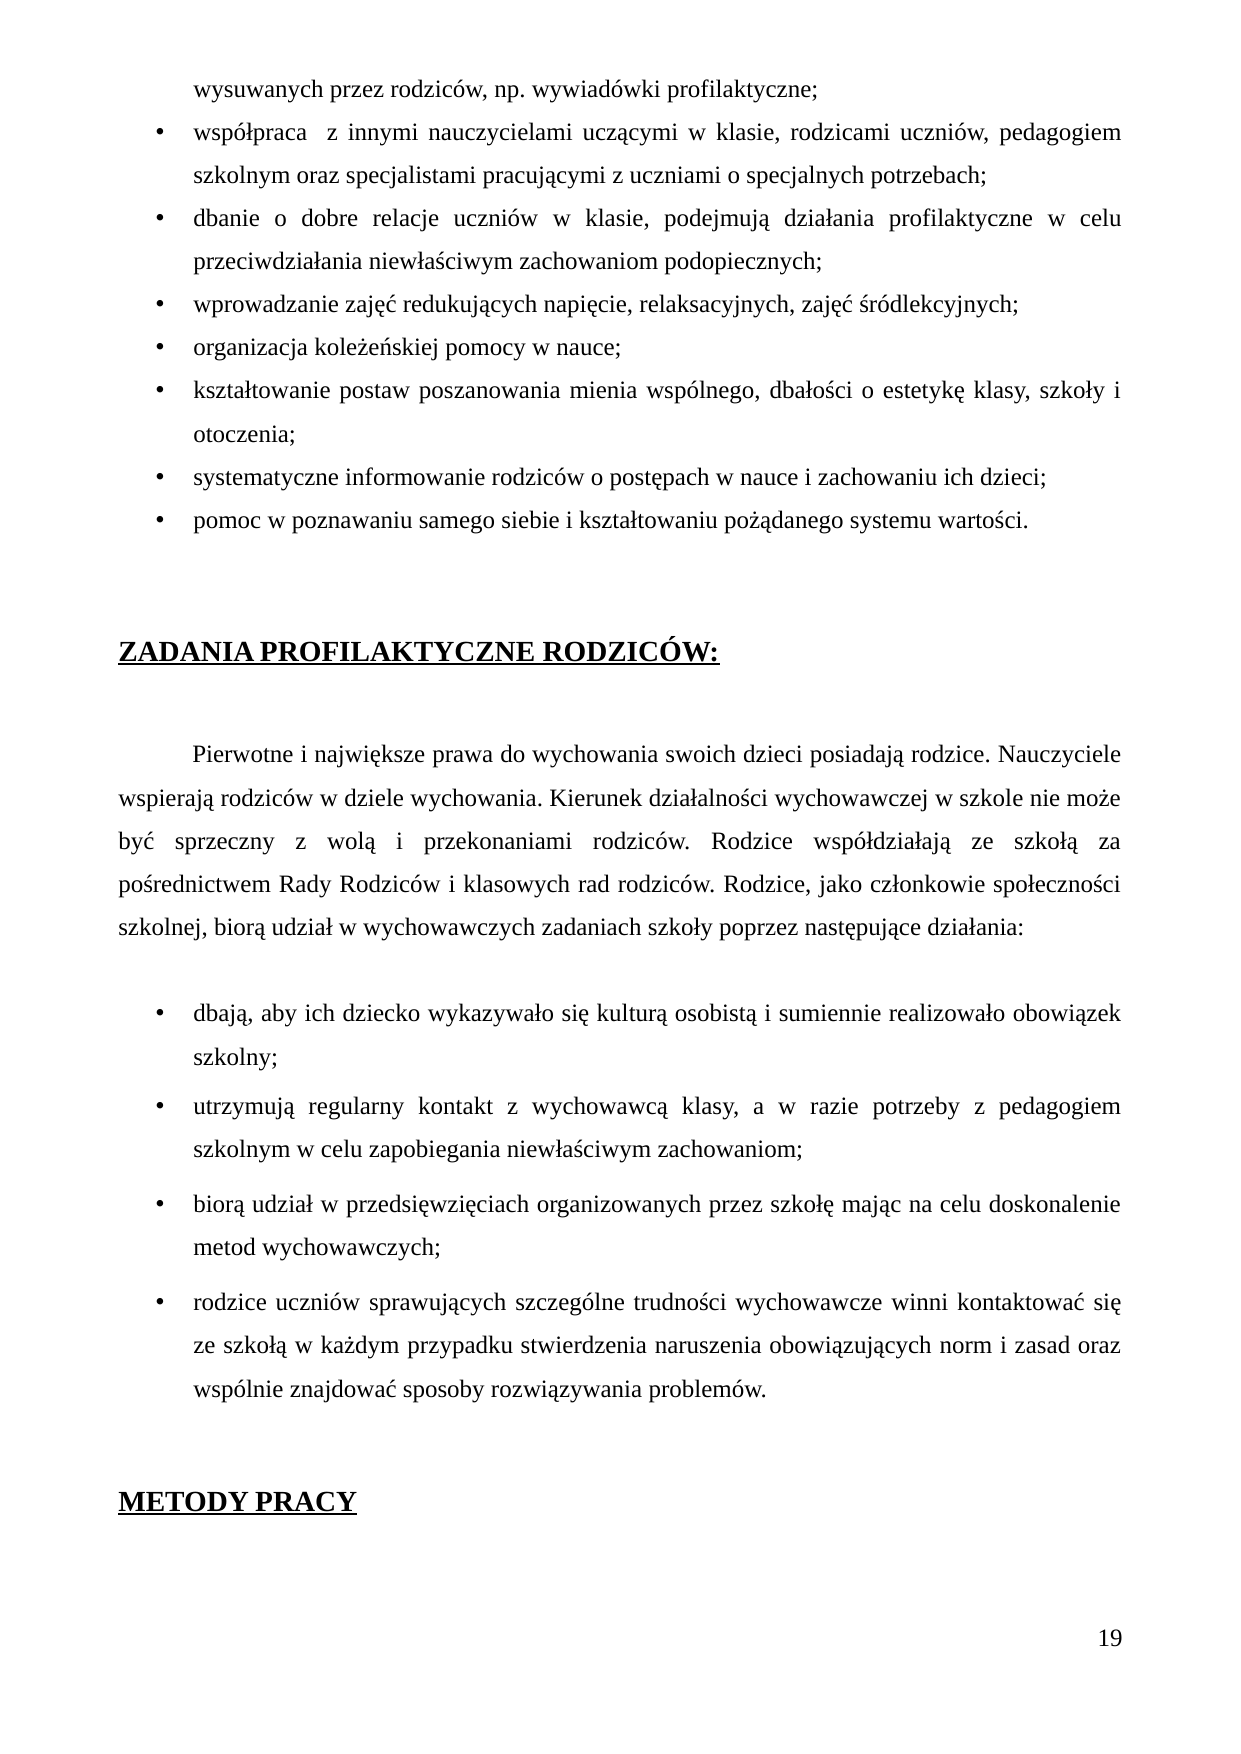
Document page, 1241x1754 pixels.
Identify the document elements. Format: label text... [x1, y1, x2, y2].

list wprowadzanie zajęć redukujących napięcie, relaksacyjnych, zajęć śródlekcyjnych; [156, 289, 1122, 318]
text ZADANIA PROFILAKTYCZNE RODZICÓW: [118, 634, 1122, 668]
list kształtowanie postaw poszanowania mienia wspólnego, dbałości o estetykę klasy, szkoły i otoczenia; [156, 376, 1122, 447]
text METODY PRACY [118, 1484, 1122, 1518]
list systematyczne informowanie rodziców o postępach w nauce i zachowaniu ich dzieci; [156, 462, 1122, 491]
list dbają, aby ich dziecko wykazywało się kulturą osobistą i sumiennie realizowało obowiązek szkolny; [156, 998, 1122, 1070]
list pomoc w poznawaniu samego siebie i kształtowaniu pożądanego systemu wartości. [156, 505, 1122, 534]
list utrzymują regularny kontakt z wychowawcą klasy, a w razie potrzeby z pedagogiem szkolnym w celu zapobiegania niewłaściwym zachowaniom; [156, 1091, 1122, 1163]
list rodzice uczniów sprawujących szczególne trudności wychowawcze winni kontaktować się ze szkołą w każdym przypadku stwierdzenia naruszenia obowiązujących norm i zasad oraz wspólnie znajdować sposoby rozwiązywania problemów. [156, 1287, 1122, 1402]
list wysuwanych przez rodziców, np. wywiadówki profilaktyczne; [156, 74, 1122, 102]
list współpraca z innymi nauczycielami uczącymi w klasie, rodzicami uczniów, pedagogiem szkolnym oraz specjalistami pracującymi z uczniami o specjalnych potrzebach; [156, 117, 1122, 189]
list organizacja koleżeńskiej pomocy w nauce; [156, 332, 1122, 361]
text Pierwotne i największe prawa do wychowania swoich dzieci posiadają rodzice. Nauczyciele wspierają rodziców w dziele wychowania. Kierunek działalności wychowawczej w szkole nie może być sprzeczny z wolą i przekonaniami rodziców. Rodzice współdziałają ze szkołą za pośrednictwem Rady Rodziców i klasowych rad rodziców. Rodzice, jako członkowie społeczności szkolnej, biorą udział w wychowawczych zadaniach szkoły poprzez następujące działania: [118, 735, 1122, 941]
list dbanie o dobre relacje uczniów w klasie, podejmują działania profilaktyczne w celu przeciwdziałania niewłaściwym zachowaniom podopiecznych; [156, 203, 1122, 275]
list biorą udział w przedsięwzięciach organizowanych przez szkołę mając na celu doskonalenie metod wychowawczych; [156, 1189, 1122, 1261]
